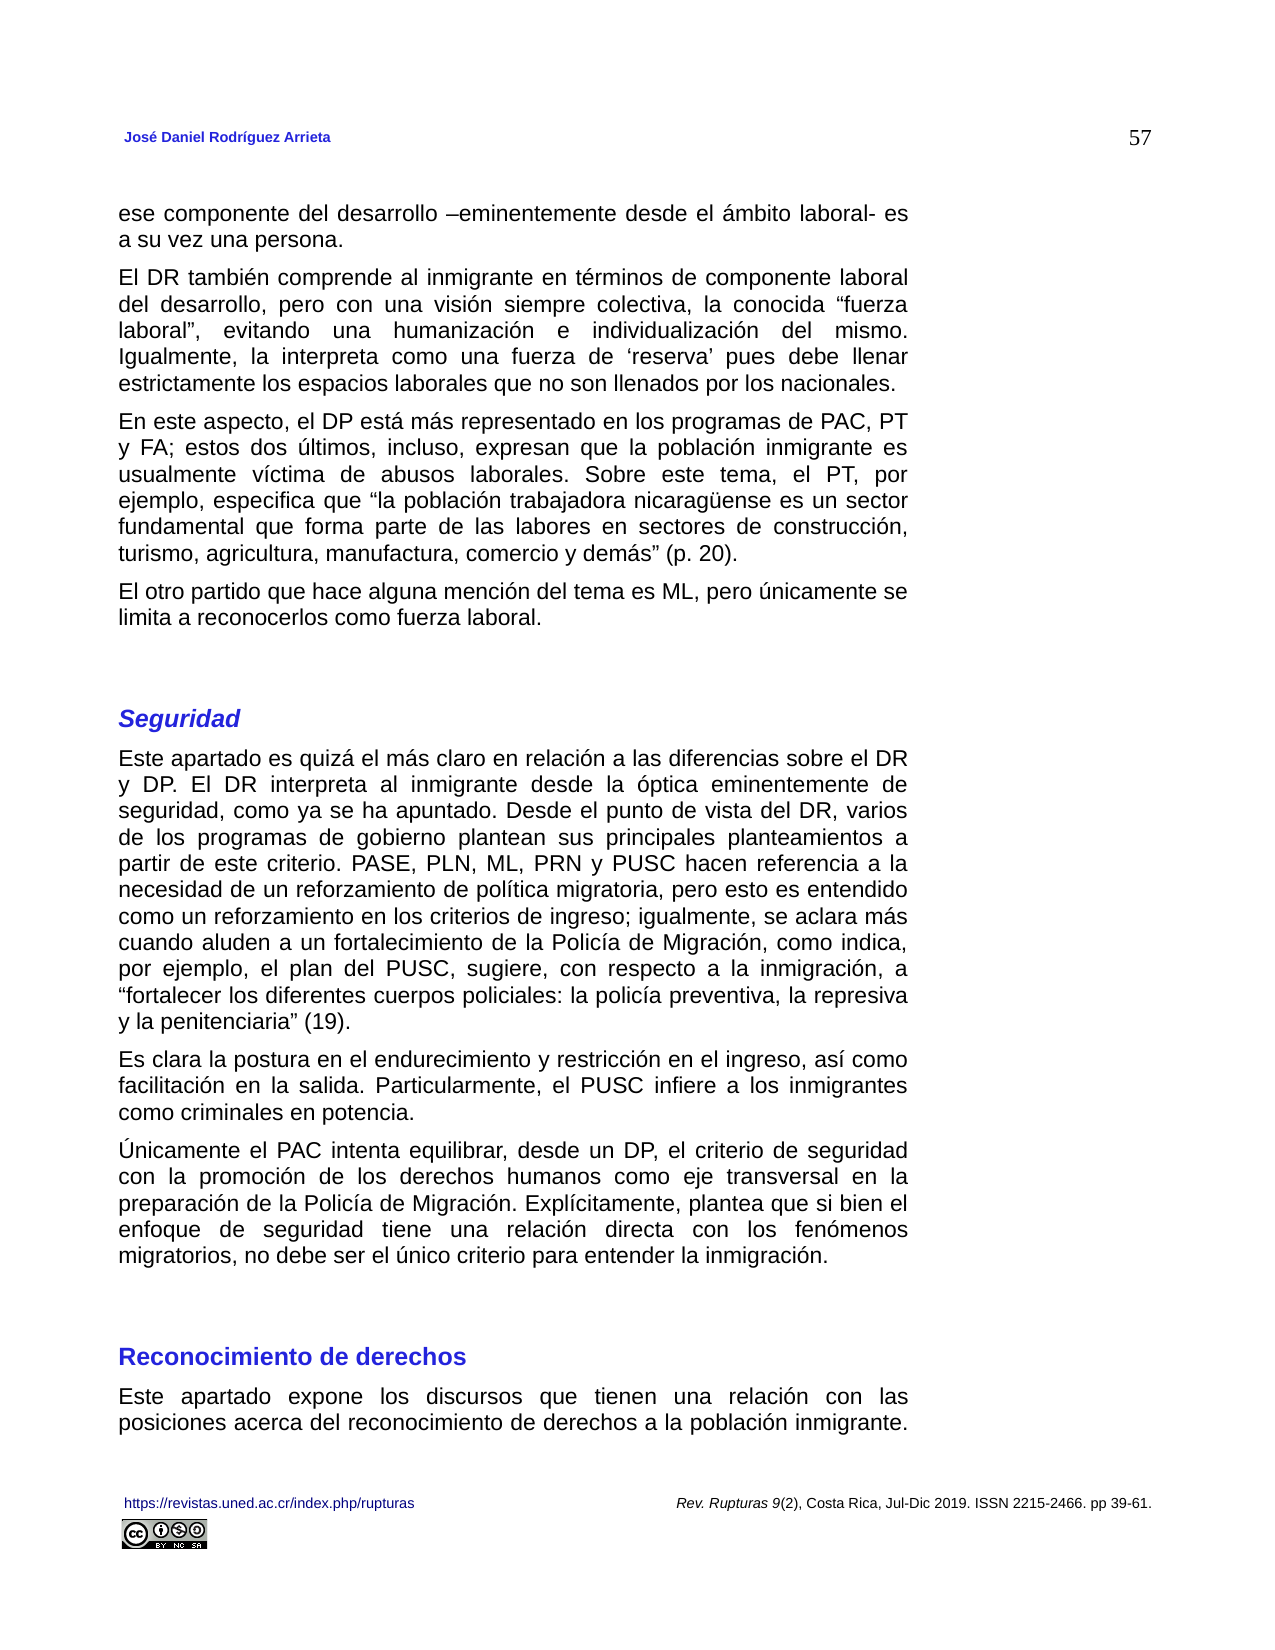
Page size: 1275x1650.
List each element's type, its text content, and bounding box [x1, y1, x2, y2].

picture [121, 1519, 208, 1549]
text ese componente del desarrollo –eminentemente desde el ámbito laboral- es a su vez una persona. [118, 200, 909, 252]
text En este aspecto, el DP está más representado en los programas de PAC, PT y FA; estos dos últimos, incluso, expresan que la población inmigrante es usualmente víctima de abusos laborales. Sobre este tema, el PT, por ejemplo, especifica que “la población trabajadora nicaragüense es un sector fundamental que forma parte de las labores en sectores de construcción, turismo, agricultura, manufactura, comercio y demás” (p. 20). [118, 408, 909, 566]
text Es clara la postura en el endurecimiento y restricción en el ingreso, así como facilitación en la salida. Particularmente, el PUSC infiere a los inmigrantes como criminales en potencia. [118, 1046, 909, 1125]
text Este apartado es quizá el más claro en relación a las diferencias sobre el DR y DP. El DR interpreta al inmigrante desde la óptica eminentemente de seguridad, como ya se ha apuntado. Desde el punto de vista del DR, varios de los programas de gobierno plantean sus principales planteamientos a partir de este criterio. PASE, PLN, ML, PRN y PUSC hacen referencia a la necesidad de un reforzamiento de política migratoria, pero esto es entendido como un reforzamiento en los criterios de ingreso; igualmente, se aclara más cuando aluden a un fortalecimiento de la Policía de Migración, como indica, por ejemplo, el plan del PUSC, sugiere, con respecto a la inmigración, a “fortalecer los diferentes cuerpos policiales: la policía preventiva, la represiva y la penitenciaria” (19). [118, 744, 909, 1034]
text El otro partido que hace alguna mención del tema es ML, pero únicamente se limita a reconocerlos como fuerza laboral. [118, 578, 909, 630]
subtitle Reconocimiento de derechos [118, 1342, 909, 1371]
text Únicamente el PAC intenta equilibrar, desde un DP, el criterio de seguridad con la promoción de los derechos humanos como eje transversal en la preparación de la Policía de Migración. Explícitamente, plantea que si bien el enfoque de seguridad tiene una relación directa con los fenómenos migratorios, no debe ser el único criterio para entender la inmigración. [118, 1137, 909, 1269]
subtitle Seguridad [118, 704, 909, 733]
text Este apartado expone los discursos que tienen una relación con las posiciones acerca del reconocimiento de derechos a la población inmigrante. [118, 1383, 909, 1436]
text El DR también comprende al inmigrante en términos de componente laboral del desarrollo, pero con una visión siempre colectiva, la conocida “fuerza laboral”, evitando una humanización e individualización del mismo. Igualmente, la interpreta como una fuerza de ‘reserva’ pues debe llenar estrictamente los espacios laborales que no son llenados por los nacionales. [118, 264, 909, 396]
